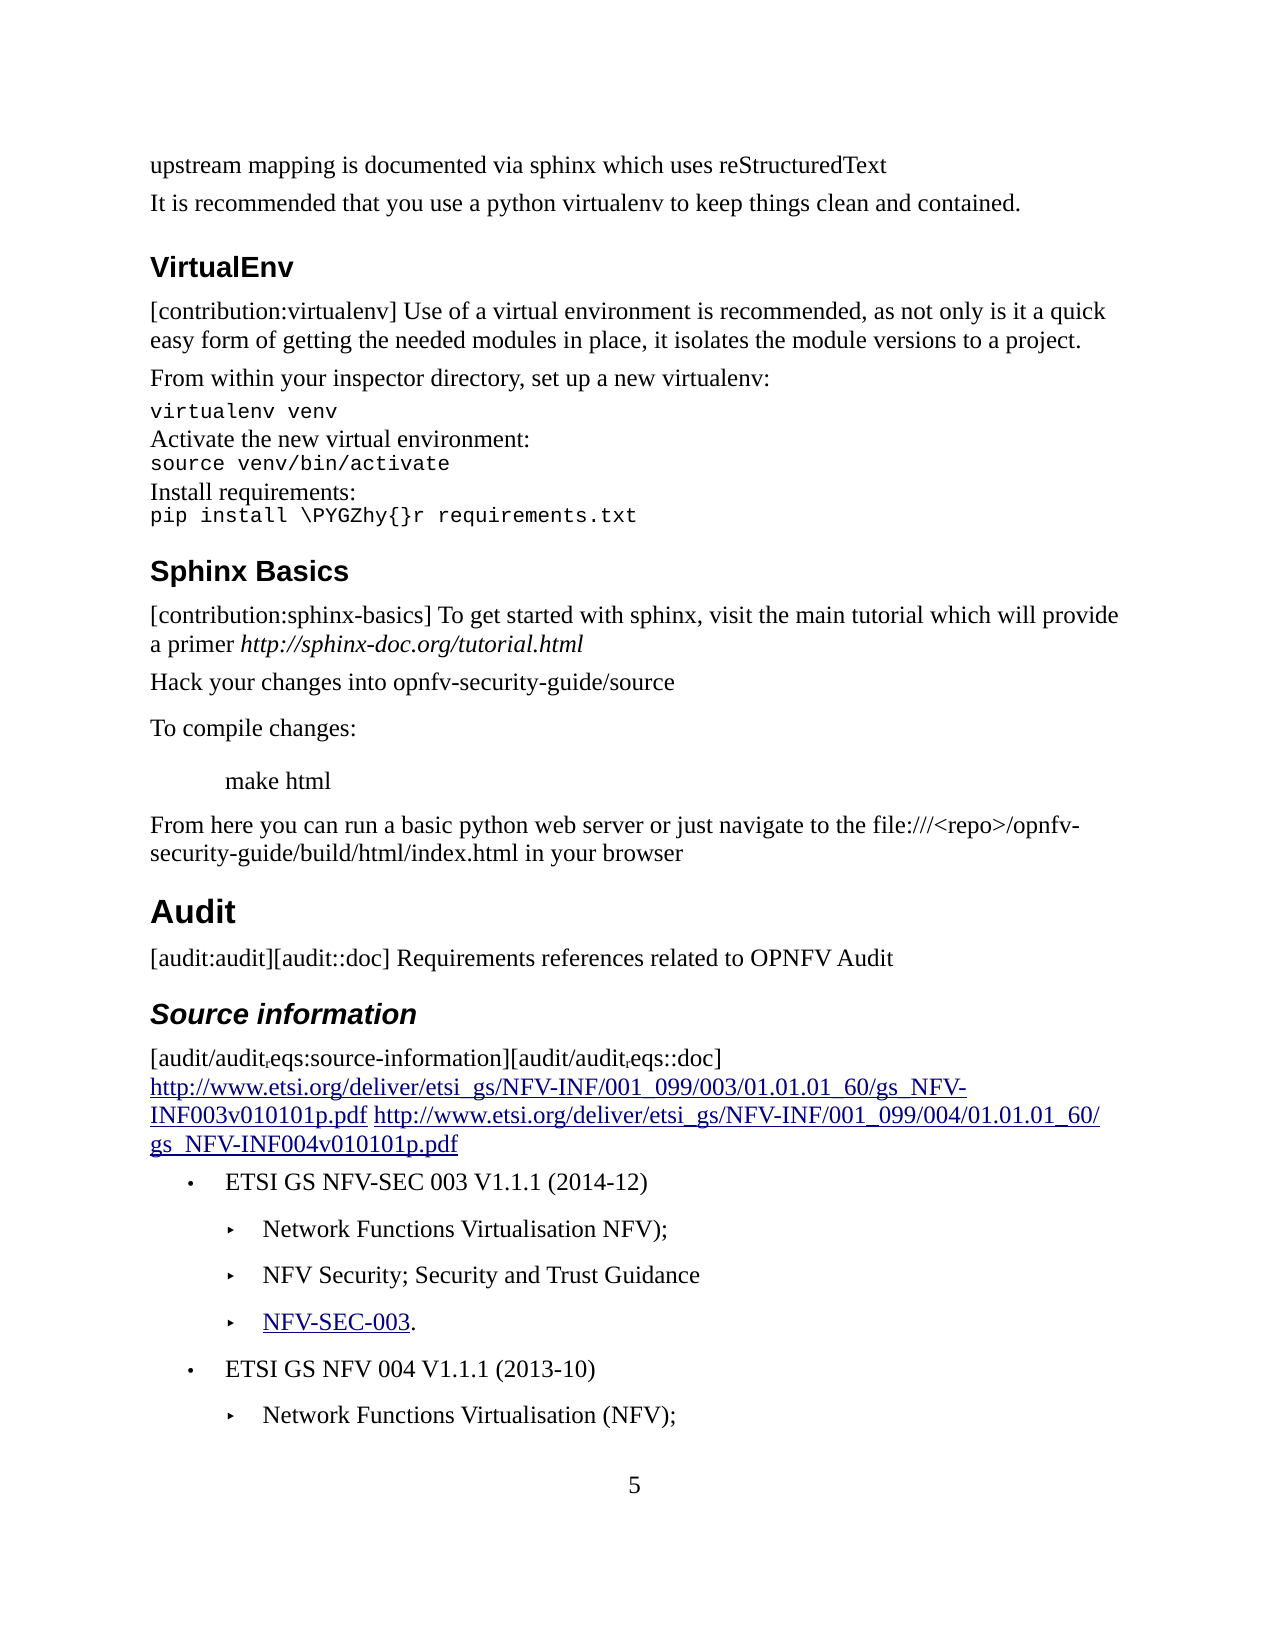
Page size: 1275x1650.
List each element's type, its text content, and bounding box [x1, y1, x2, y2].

text From here you can run a basic python web server or just navigate to the file:///<repo>/opnfv-security-guide/build/html/index.html in your browser [150, 810, 1125, 867]
text [contribution:sphinx-basics] To get started with sphinx, visit the main tutorial which will provide a primer http://sphinx-doc.org/tutorial.html [150, 600, 1125, 658]
list Network Functions Virtualisation NFV); [225, 1214, 1125, 1242]
text To compile changes: [150, 713, 1125, 742]
list Network Functions Virtualisation (NFV); [225, 1400, 1125, 1429]
text source venv/bin/activate [150, 453, 1125, 477]
list NFV-SEC-003. [225, 1307, 1125, 1336]
text Hack your changes into opnfv-security-guide/source [150, 667, 1125, 695]
text [contribution:virtualenv] Use of a virtual environment is recommended, as not only is it a quick easy form of getting the needed modules in place, it isolates the module versions to a project. [150, 296, 1125, 354]
text pip install \PYGZhy{}r requirements.txt [150, 505, 1125, 529]
text virtualenv venv [150, 401, 1125, 424]
text Install requirements: [150, 477, 1125, 505]
list ETSI GS NFV 004 V1.1.1 (2013-10) [187, 1354, 1125, 1382]
text make html [225, 766, 1125, 795]
subtitle VirtualEnv [150, 250, 1125, 284]
text [audit/auditreqs:source-information][audit/auditreqs::doc] http://www.etsi.org/deliver/etsi_gs/NFV-INF/001_099/003/01.01.01_60/gs_NFV-INF003v010101p.pdf http://www.etsi.org/deliver/etsi_gs/NFV-INF/001_099/004/01.01.01_60/gs_NFV-INF004v010101p.pdf [150, 1043, 1125, 1158]
subtitle Source information [150, 997, 1125, 1031]
text From within your inspector directory, set up a new virtualenv: [150, 363, 1125, 392]
text [audit:audit][audit::doc] Requirements references related to OPNFV Audit [150, 943, 1125, 972]
subtitle Sphinx Basics [150, 554, 1125, 588]
subtitle Audit [150, 892, 1125, 931]
text Activate the new virtual environment: [150, 424, 1125, 453]
text upstream mapping is documented via sphinx which uses reStructuredText [150, 150, 1125, 179]
list ETSI GS NFV-SEC 003 V1.1.1 (2014-12) [187, 1167, 1125, 1196]
list NFV Security; Security and Trust Guidance [225, 1260, 1125, 1289]
text It is recommended that you use a python virtualenv to keep things clean and contained. [150, 188, 1125, 216]
